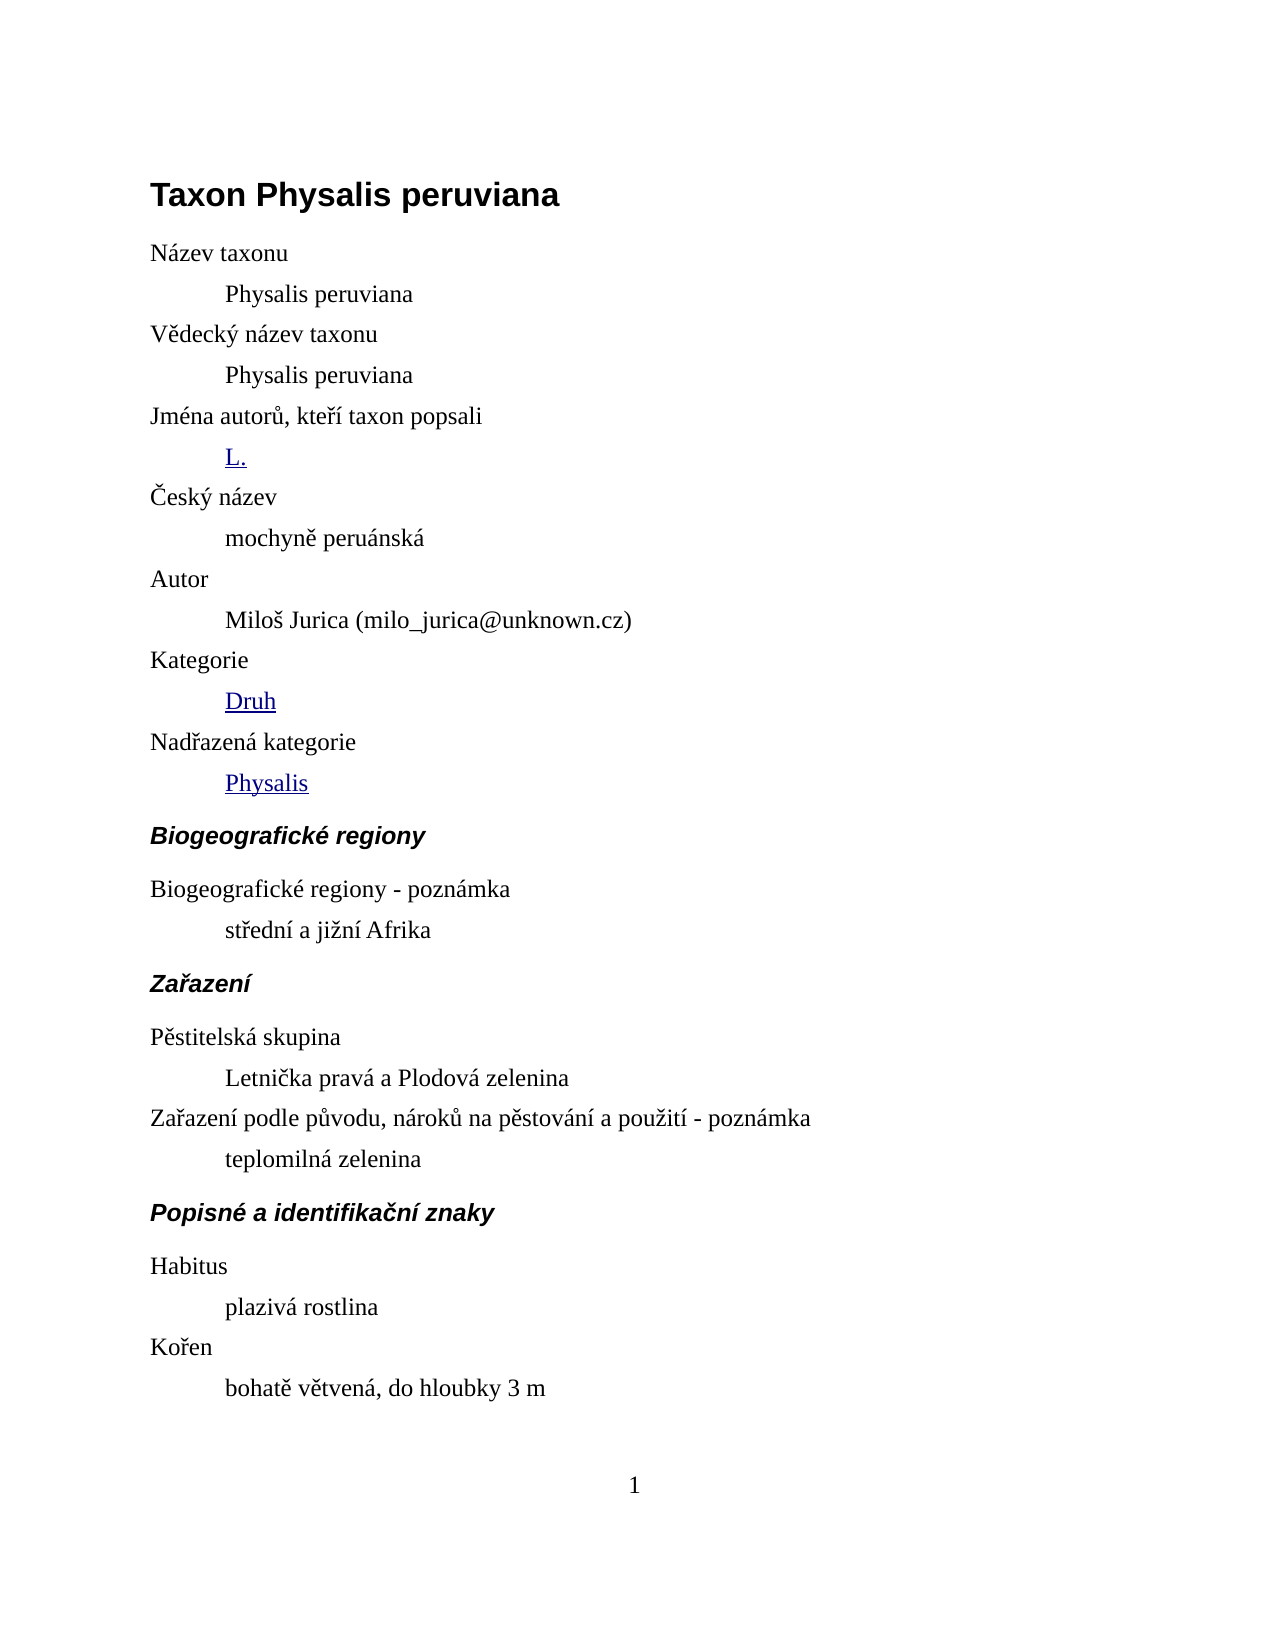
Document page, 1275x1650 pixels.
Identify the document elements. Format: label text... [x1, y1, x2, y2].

text Physalis peruviana [225, 360, 1125, 389]
subtitle Taxon Physalis peruviana [150, 175, 1125, 214]
text Pěstitelská skupina [150, 1022, 1125, 1051]
text Druh [225, 686, 1125, 715]
subtitle Biogeografické regiony [150, 821, 1125, 850]
text Letnička pravá a Plodová zelenina [225, 1063, 1125, 1091]
text Habitus [150, 1251, 1125, 1279]
text Vědecký název taxonu [150, 319, 1125, 348]
text Physalis [225, 768, 1125, 796]
text bohatě větvená, do hloubky 3 m [225, 1373, 1125, 1402]
text Physalis peruviana [225, 279, 1125, 308]
text střední a jižní Afrika [225, 915, 1125, 944]
text L. [225, 442, 1125, 471]
text Biogeografické regiony - poznámka [150, 874, 1125, 903]
text Miloš Jurica (milo_jurica@unknown.cz) [225, 605, 1125, 633]
text Nadřazená kategorie [150, 727, 1125, 756]
subtitle Popisné a identifikační znaky [150, 1198, 1125, 1226]
text Jména autorů, kteří taxon popsali [150, 401, 1125, 430]
text plazivá rostlina [225, 1292, 1125, 1320]
text Zařazení podle původu, nároků na pěstování a použití - poznámka [150, 1103, 1125, 1132]
text Český název [150, 482, 1125, 511]
text Autor [150, 564, 1125, 593]
text Název taxonu [150, 238, 1125, 267]
text Kategorie [150, 645, 1125, 674]
text Kořen [150, 1332, 1125, 1361]
subtitle Zařazení [150, 969, 1125, 997]
text teplomilná zelenina [225, 1144, 1125, 1173]
text mochyně peruánská [225, 523, 1125, 552]
